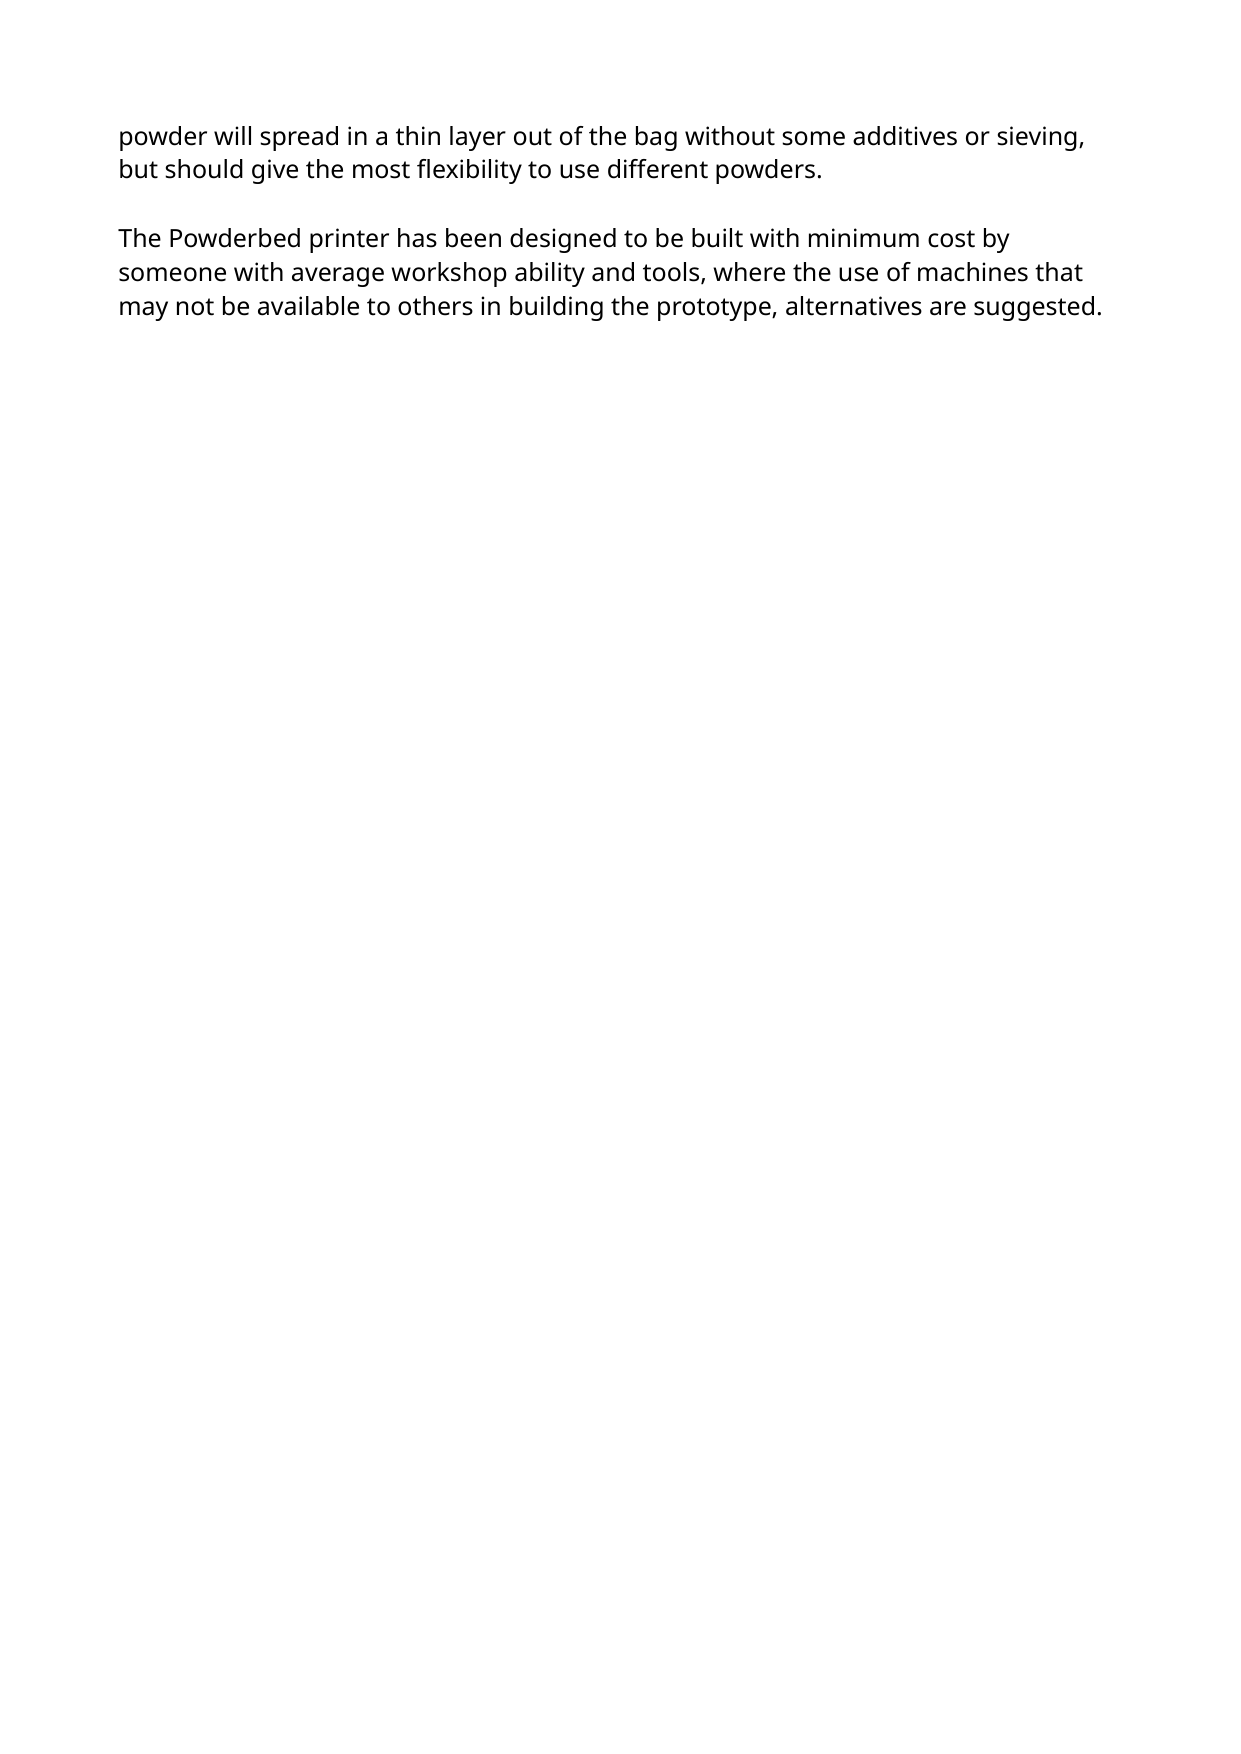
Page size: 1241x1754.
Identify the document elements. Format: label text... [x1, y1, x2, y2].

text powder will spread in a thin layer out of the bag without some additives or sieving, but should give the most flexibility to use different powders. [118, 118, 1122, 186]
text someone with average workshop ability and tools, where the use of machines that may not be available to others in building the prototype, alternatives are suggested. [118, 254, 1122, 322]
text The Powderbed printer has been designed to be built with minimum cost by [118, 220, 1122, 254]
